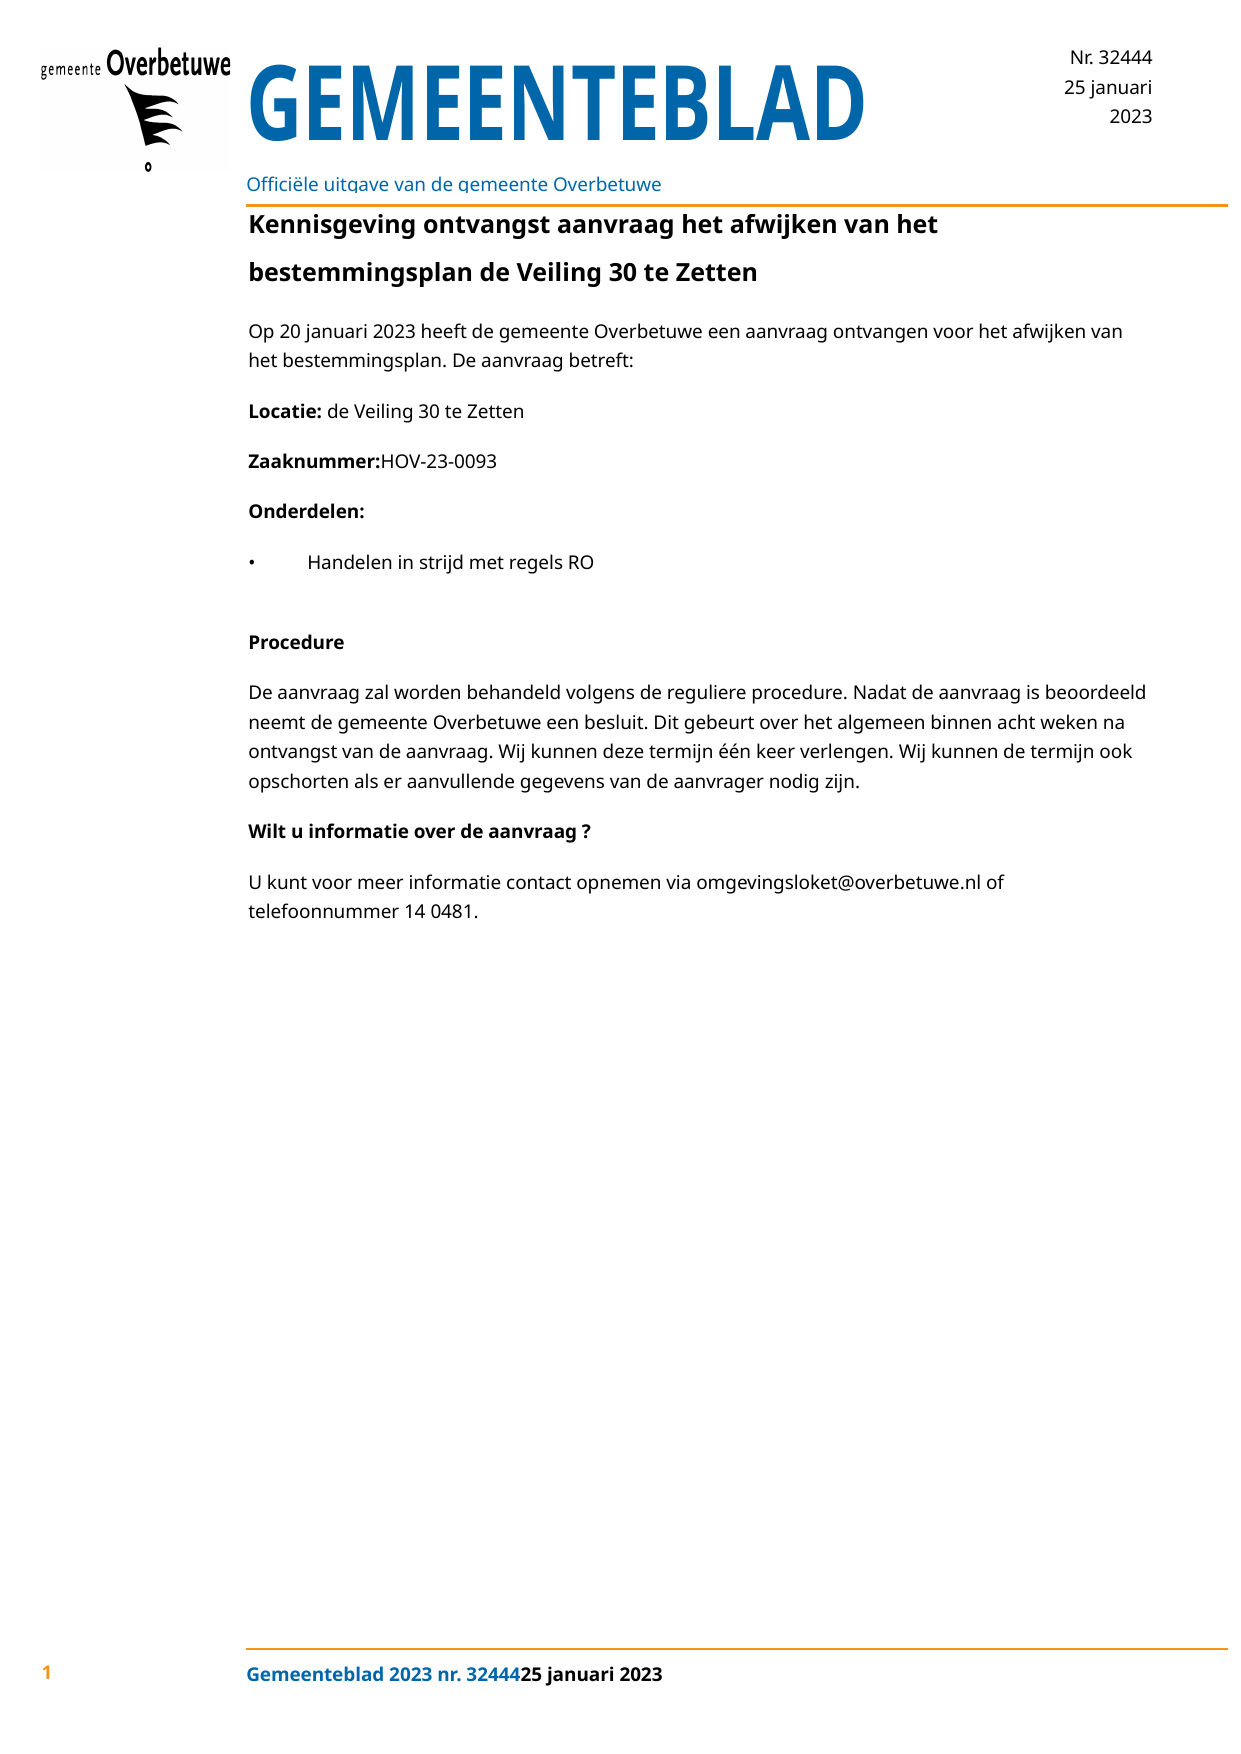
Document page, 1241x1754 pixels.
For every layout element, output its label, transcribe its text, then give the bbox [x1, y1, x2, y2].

text De aanvraag zal worden behandeld volgens de reguliere procedure. Nadat de aanvraag is beoordeeld neemt de gemeente Overbetuwe een besluit. Dit gebeurt over het algemeen binnen acht weken na ontvangst van de aanvraag. Wij kunnen deze termijn één keer verlengen. Wij kunnen de termijn ook opschorten als er aanvullende gegevens van de aanvrager nodig zijn. [248, 679, 1152, 794]
text Op 20 januari 2023 heeft de gemeente Overbetuwe een aanvraag ontvangen voor het afwijken van het bestemmingsplan. De aanvraag betreft: [248, 318, 1152, 373]
text U kunt voor meer informatie contact opnemen via omgevingsloket@overbetuwe.nl of telefoonnummer 14 0481. [248, 869, 1152, 924]
text Zaaknummer:HOV-23-0093 [248, 448, 1152, 474]
picture [41, 47, 231, 172]
text Locatie: de Veiling 30 te Zetten [248, 398, 1152, 424]
text Onderdelen: [248, 499, 1152, 524]
list Handelen in strijd met regels RO [248, 549, 1152, 575]
text Procedure [248, 629, 1152, 655]
text Wilt u informatie over de aanvraag ? [248, 819, 1152, 844]
text Kennisgeving ontvangst aanvraag het afwijken van het bestemmingsplan de Veiling 30 te Zetten [248, 207, 1152, 288]
